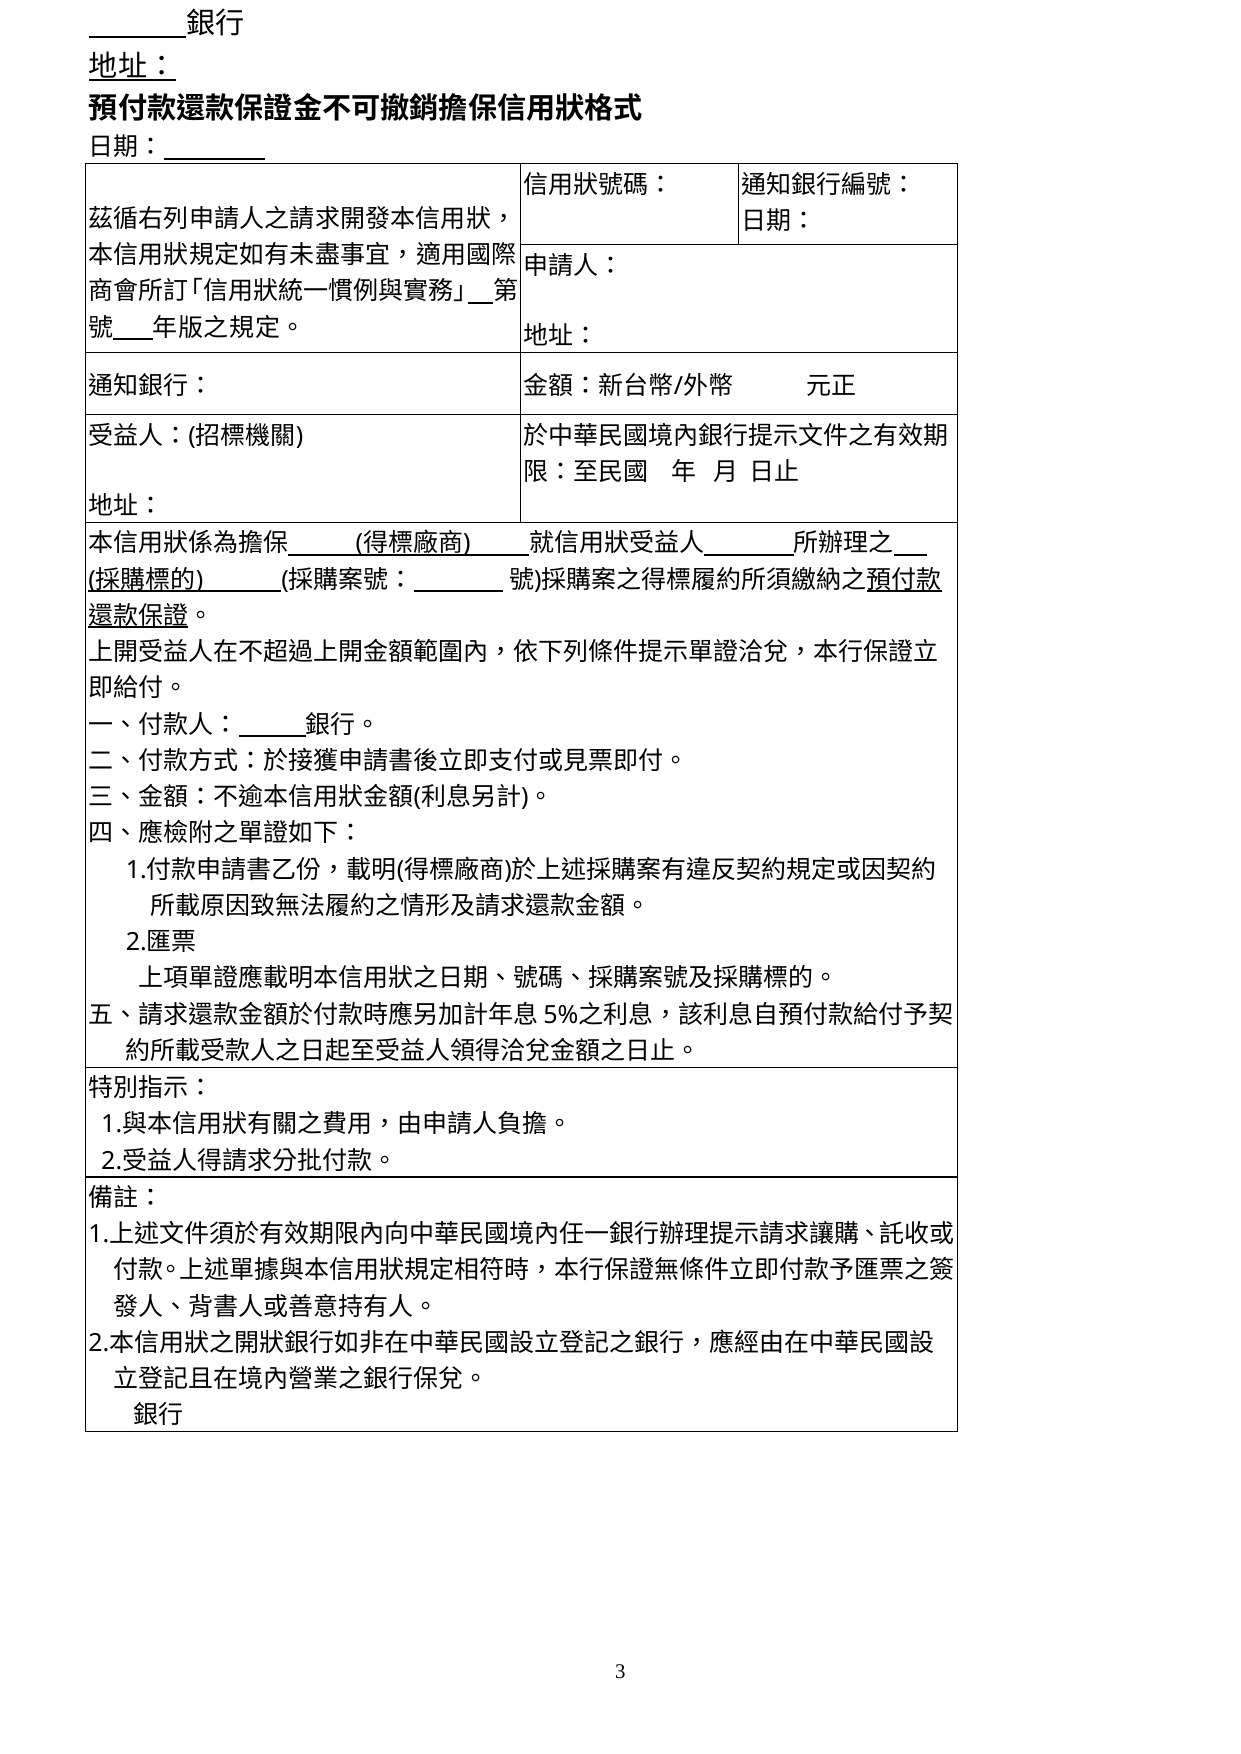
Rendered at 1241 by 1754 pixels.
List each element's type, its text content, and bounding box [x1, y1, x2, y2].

table_cell 備註： 1.上述文件須於有效期限內向中華民國境內任一銀行辦理提示請求讓購、託收或付款。上述單據與本信用狀規定相符時，本行保證無條件立即付款予匯票之簽發人、背書人或善意持有人。 2.本信用狀之開狀銀行如非在中華民國設立登記之銀行，應經由在中華民國設立登記且在境內營業之銀行保兌。 銀行 [86, 1178, 957, 1431]
table_cell 特別指示： 1.與本信用狀有關之費用，由申請人負擔。 2.受益人得請求分批付款。 [86, 1068, 957, 1176]
table_header 信用狀號碼： [521, 164, 738, 244]
table_cell 通知銀行： [86, 353, 520, 414]
table_cell 申請人： 地址： [521, 245, 957, 352]
table_cell 金額：新台幣/外幣 元正 [521, 353, 957, 414]
text 銀行 [89, 0, 1152, 42]
table_cell 本信用狀係為擔保 (得標廠商) 就信用狀受益人 所辦理之 (採購標的) (採購案號： 號)採購案之得標履約所須繳納之預付款還款保證。 上開受益人在不超過上開金額範圍內，依下列條件提示單證洽兌，本行保證立即給付。 付款人： 銀行。 付款方式：於接獲申請書後立即支付或見票即付。 金額：不逾本信用狀金額(利息另計)。 應檢附之單證如下： 1.付款申請書乙份，載明(得標廠商)於上述採購案有違反契約規定或因契約所載原因致無法履約之情形及請求還款金額。 2.匯票 上項單證應載明本信用狀之日期、號碼、採購案號及採購標的。 五、請求還款金額於付款時應另加計年息5%之利息，該利息自預付款給付予契約所載受款人之日起至受益人領得洽兌金額之日止。 [86, 523, 957, 1067]
text 地址： [89, 42, 1152, 84]
table_header 茲循右列申請人之請求開發本信用狀，本信用狀規定如有未盡事宜，適用國際商會所訂「信用狀統一慣例與實務」 第 號 年版之規定。 [86, 164, 520, 352]
table_cell 受益人：(招標機關) 地址： [86, 415, 520, 522]
table_header 預付款還款保證金不可撤銷擔保信用狀格式 [86, 85, 951, 127]
text 日期： [89, 127, 1152, 163]
table_cell 於中華民國境內銀行提示文件之有效期限：至民國 年 月 日止 [521, 415, 957, 522]
table_header 通知銀行編號： 日期： [739, 164, 957, 244]
